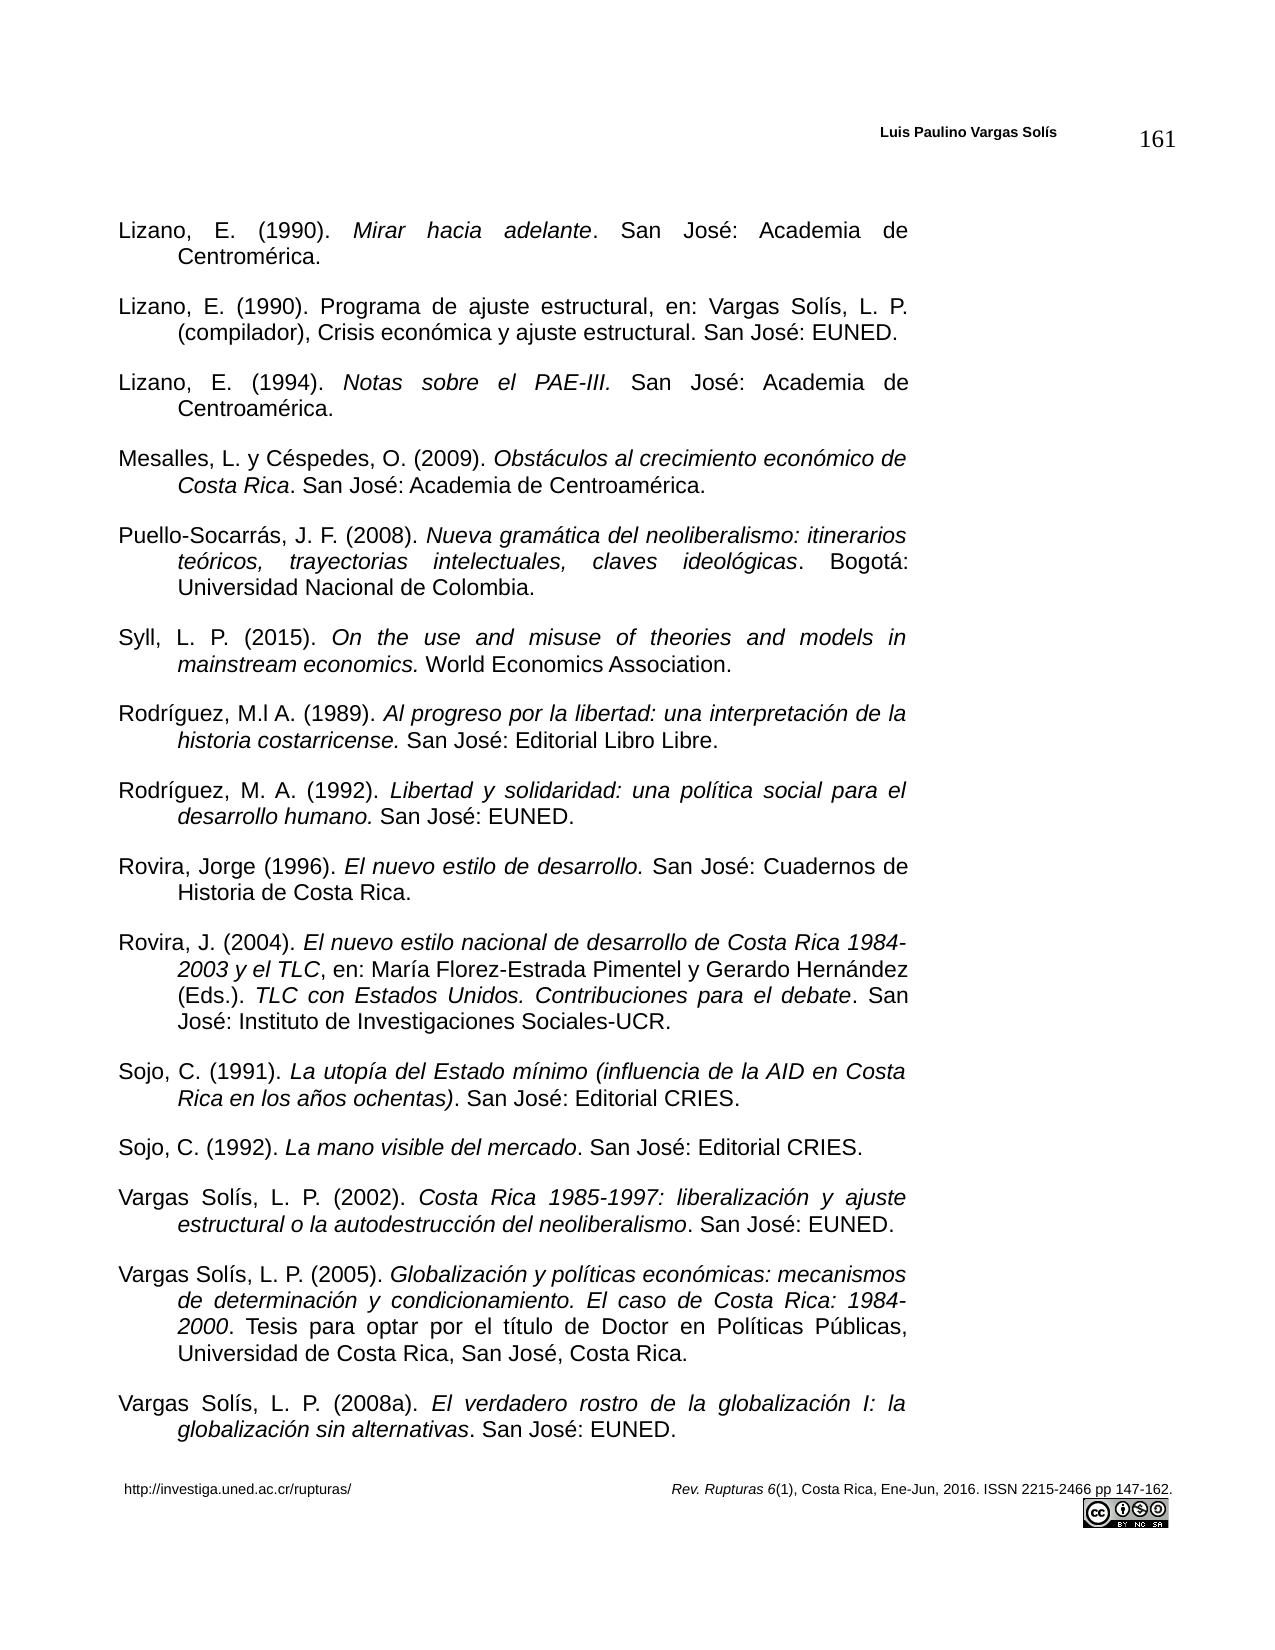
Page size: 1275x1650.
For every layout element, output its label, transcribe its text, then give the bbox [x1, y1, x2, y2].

text Vargas Solís, L. P. (2002). Costa Rica 1985-1997: liberalización y ajuste estructural o la autodestrucción del neoliberalismo. San José: EUNED. [118, 1184, 909, 1237]
text Sojo, C. (1991). La utopía del Estado mínimo (influencia de la AID en Costa Rica en los años ochentas). San José: Editorial CRIES. [118, 1058, 909, 1111]
text Vargas Solís, L. P. (2008a). El verdadero rostro de la globalización I: la globalización sin alternativas. San José: EUNED. [118, 1389, 909, 1442]
text Lizano, E. (1990). Mirar hacia adelante. San José: Academia de Centromérica. [118, 217, 909, 269]
text Rodríguez, M.l A. (1989). Al progreso por la libertad: una interpretación de la historia costarricense. San José: Editorial Libro Libre. [118, 700, 909, 753]
text Rovira, Jorge (1996). El nuevo estilo de desarrollo. San José: Cuadernos de Historia de Costa Rica. [118, 853, 909, 906]
text Sojo, C. (1992). La mano visible del mercado. San José: Editorial CRIES. [118, 1134, 909, 1161]
text Rodríguez, M. A. (1992). Libertad y solidaridad: una política social para el desarrollo humano. San José: EUNED. [118, 777, 909, 829]
text Vargas Solís, L. P. (2005). Globalización y políticas económicas: mecanismos de determinación y condicionamiento. El caso de Costa Rica: 1984-2000. Tesis para optar por el título de Doctor en Políticas Públicas, Universidad de Costa Rica, San José, Costa Rica. [118, 1261, 909, 1366]
text Puello-Socarrás, J. F. (2008). Nueva gramática del neoliberalismo: itinerarios teóricos, trayectorias intelectuales, claves ideológicas. Bogotá: Universidad Nacional de Colombia. [118, 522, 909, 601]
text Lizano, E. (1990). Programa de ajuste estructural, en: Vargas Solís, L. P. (compilador), Crisis económica y ajuste estructural. San José: EUNED. [118, 293, 909, 346]
text Mesalles, L. y Céspedes, O. (2009). Obstáculos al crecimiento económico de Costa Rica. San José: Academia de Centroamérica. [118, 445, 909, 498]
text Syll, L. P. (2015). On the use and misuse of theories and models in mainstream economics. World Economics Association. [118, 624, 909, 677]
text Lizano, E. (1994). Notas sobre el PAE-III. San José: Academia de Centroamérica. [118, 369, 909, 422]
text Rovira, J. (2004). El nuevo estilo nacional de desarrollo de Costa Rica 1984-2003 y el TLC, en: María Florez-Estrada Pimentel y Gerardo Hernández (Eds.). TLC con Estados Unidos. Contribuciones para el debate. San José: Instituto de Investigaciones Sociales-UCR. [118, 929, 909, 1034]
picture [1083, 1498, 1169, 1528]
